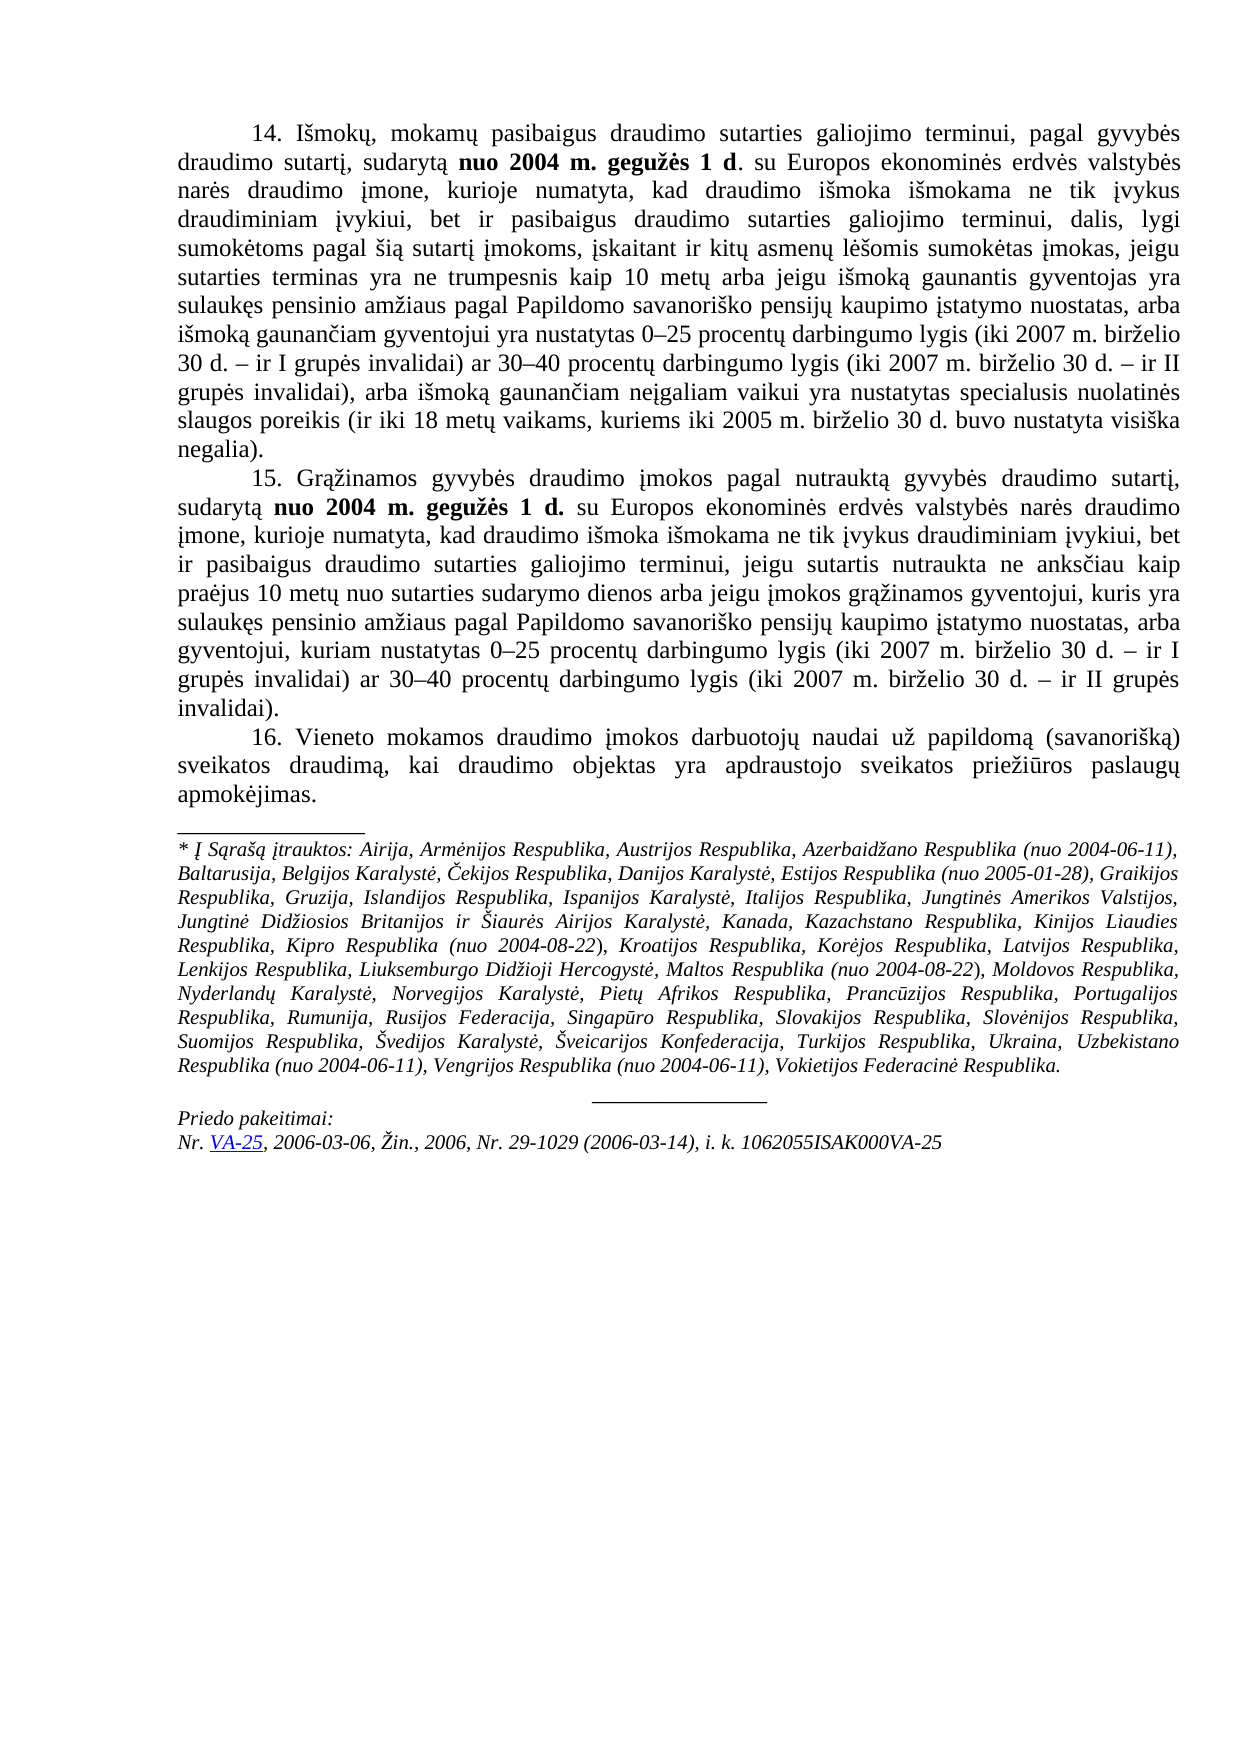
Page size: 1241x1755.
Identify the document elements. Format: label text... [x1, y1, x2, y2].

text _______________ [177, 808, 1181, 837]
text 16. Vieneto mokamos draudimo įmokos darbuotojų naudai už papildomą (savanorišką) sveikatos draudimą, kai draudimo objektas yra apdraustojo sveikatos priežiūros paslaugų apmokėjimas. [177, 722, 1181, 808]
text * Į Sąrašą įtrauktos: Airija, Armėnijos Respublika, Austrijos Respublika, Azerbaidžano Respublika (nuo 2004-06-11), Baltarusija, Belgijos Karalystė, Čekijos Respublika, Danijos Karalystė, Estijos Respublika (nuo 2005-01-28), Graikijos Respublika, Gruzija, Islandijos Respublika, Ispanijos Karalystė, Italijos Respublika, Jungtinės Amerikos Valstijos, Jungtinė Didžiosios Britanijos ir Šiaurės Airijos Karalystė, Kanada, Kazachstano Respublika, Kinijos Liaudies Respublika, Kipro Respublika (nuo 2004-08-22), Kroatijos Respublika, Korėjos Respublika, Latvijos Respublika, Lenkijos Respublika, Liuksemburgo Didžioji Hercogystė, Maltos Respublika (nuo 2004-08-22), Moldovos Respublika, Nyderlandų Karalystė, Norvegijos Karalystė, Pietų Afrikos Respublika, Prancūzijos Respublika, Portugalijos Respublika, Rumunija, Rusijos Federacija, Singapūro Respublika, Slovakijos Respublika, Slovėnijos Respublika, Suomijos Respublika, Švedijos Karalystė, Šveicarijos Konfederacija, Turkijos Respublika, Ukraina, Uzbekistano Respublika (nuo 2004-06-11), Vengrijos Respublika (nuo 2004-06-11), Vokietijos Federacinė Respublika. [177, 837, 1181, 1077]
text Nr. VA-25, 2006-03-06, Žin., 2006, Nr. 29-1029 (2006-03-14), i. k. 1062055ISAK000VA-25 [177, 1130, 1181, 1154]
text 14. Išmokų, mokamų pasibaigus draudimo sutarties galiojimo terminui, pagal gyvybės draudimo sutartį, sudarytą nuo 2004 m. gegužės 1 d. su Europos ekonominės erdvės valstybės narės draudimo įmone, kurioje numatyta, kad draudimo išmoka išmokama ne tik įvykus draudiminiam įvykiui, bet ir pasibaigus draudimo sutarties galiojimo terminui, dalis, lygi sumokėtoms pagal šią sutartį įmokoms, įskaitant ir kitų asmenų lėšomis sumokėtas įmokas, jeigu sutarties terminas yra ne trumpesnis kaip 10 metų arba jeigu išmoką gaunantis gyventojas yra sulaukęs pensinio amžiaus pagal Papildomo savanoriško pensijų kaupimo įstatymo nuostatas, arba išmoką gaunančiam gyventojui yra nustatytas 0–25 procentų darbingumo lygis (iki 2007 m. birželio 30 d. – ir I grupės invalidai) ar 30–40 procentų darbingumo lygis (iki 2007 m. birželio 30 d. – ir II grupės invalidai), arba išmoką gaunančiam neįgaliam vaikui yra nustatytas specialusis nuolatinės slaugos poreikis (ir iki 18 metų vaikams, kuriems iki 2005 m. birželio 30 d. buvo nustatyta visiška negalia). [177, 118, 1181, 463]
text Priedo pakeitimai: [177, 1106, 1181, 1130]
text ______________ [177, 1077, 1181, 1106]
text 15. Grąžinamos gyvybės draudimo įmokos pagal nutrauktą gyvybės draudimo sutartį, sudarytą nuo 2004 m. gegužės 1 d. su Europos ekonominės erdvės valstybės narės draudimo įmone, kurioje numatyta, kad draudimo išmoka išmokama ne tik įvykus draudiminiam įvykiui, bet ir pasibaigus draudimo sutarties galiojimo terminui, jeigu sutartis nutraukta ne anksčiau kaip praėjus 10 metų nuo sutarties sudarymo dienos arba jeigu įmokos grąžinamos gyventojui, kuris yra sulaukęs pensinio amžiaus pagal Papildomo savanoriško pensijų kaupimo įstatymo nuostatas, arba gyventojui, kuriam nustatytas 0–25 procentų darbingumo lygis (iki 2007 m. birželio 30 d. – ir I grupės invalidai) ar 30–40 procentų darbingumo lygis (iki 2007 m. birželio 30 d. – ir II grupės invalidai). [177, 463, 1181, 722]
